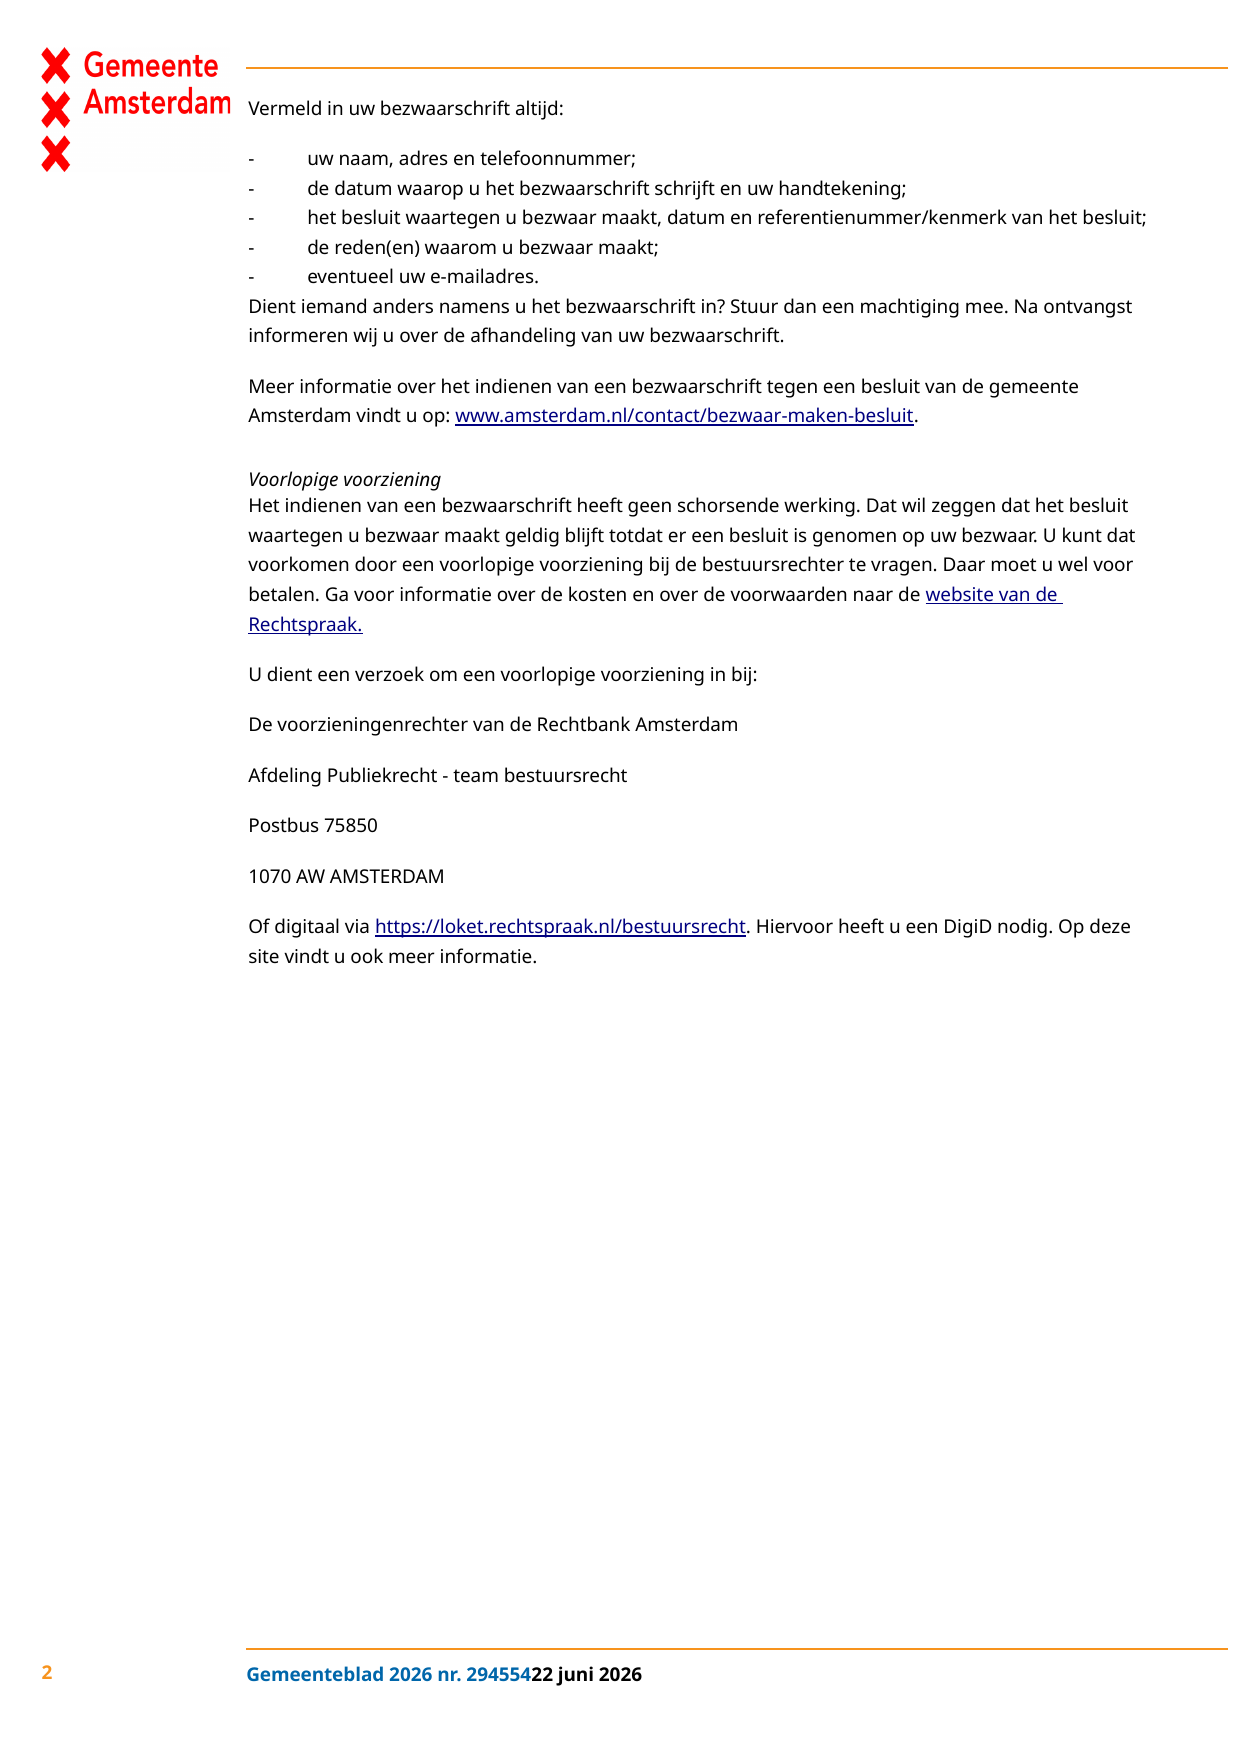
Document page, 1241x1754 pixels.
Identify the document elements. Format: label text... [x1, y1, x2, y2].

text Dient iemand anders namens u het bezwaarschrift in? Stuur dan een machtiging mee. Na ontvangst informeren wij u over de afhandeling van uw bezwaarschrift. [248, 293, 1152, 348]
list de reden(en) waarom u bezwaar maakt; [248, 234, 1152, 260]
text Vermeld in uw bezwaarschrift altijd: [248, 95, 1152, 121]
text 1070 AW AMSTERDAM [248, 863, 1152, 888]
text U dient een verzoek om een voorlopige voorziening in bij: [248, 661, 1152, 687]
text Postbus 75850 [248, 812, 1152, 838]
list de datum waarop u het bezwaarschrift schrijft en uw handtekening; [248, 175, 1152, 201]
list uw naam, adres en telefoonnummer; [248, 145, 1152, 171]
list eventueel uw e-mailadres. [248, 263, 1152, 289]
text Het indienen van een bezwaarschrift heeft geen schorsende werking. Dat wil zeggen dat het besluit waartegen u bezwaar maakt geldig blijft totdat er een besluit is genomen op uw bezwaar. U kunt dat voorkomen door een voorlopige voorziening bij de bestuursrechter te vragen. Daar moet u wel voor betalen. Ga voor informatie over de kosten en over de voorwaarden naar de website van de Rechtspraak. [248, 492, 1152, 636]
text Of digitaal via https://loket.rechtspraak.nl/bestuursrecht. Hiervoor heeft u een DigiD nodig. Op deze site vindt u ook meer informatie. [248, 913, 1152, 968]
picture [41, 47, 231, 172]
text Afdeling Publiekrecht - team bestuursrecht [248, 762, 1152, 788]
text De voorzieningenrechter van de Rechtbank Amsterdam [248, 712, 1152, 737]
list het besluit waartegen u bezwaar maakt, datum en referentienummer/kenmerk van het besluit; [248, 204, 1152, 230]
text Voorlopige voorziening [248, 467, 1152, 492]
text Meer informatie over het indienen van een bezwaarschrift tegen een besluit van de gemeente Amsterdam vindt u op: www.amsterdam.nl/contact/bezwaar-maken-besluit. [248, 373, 1152, 428]
